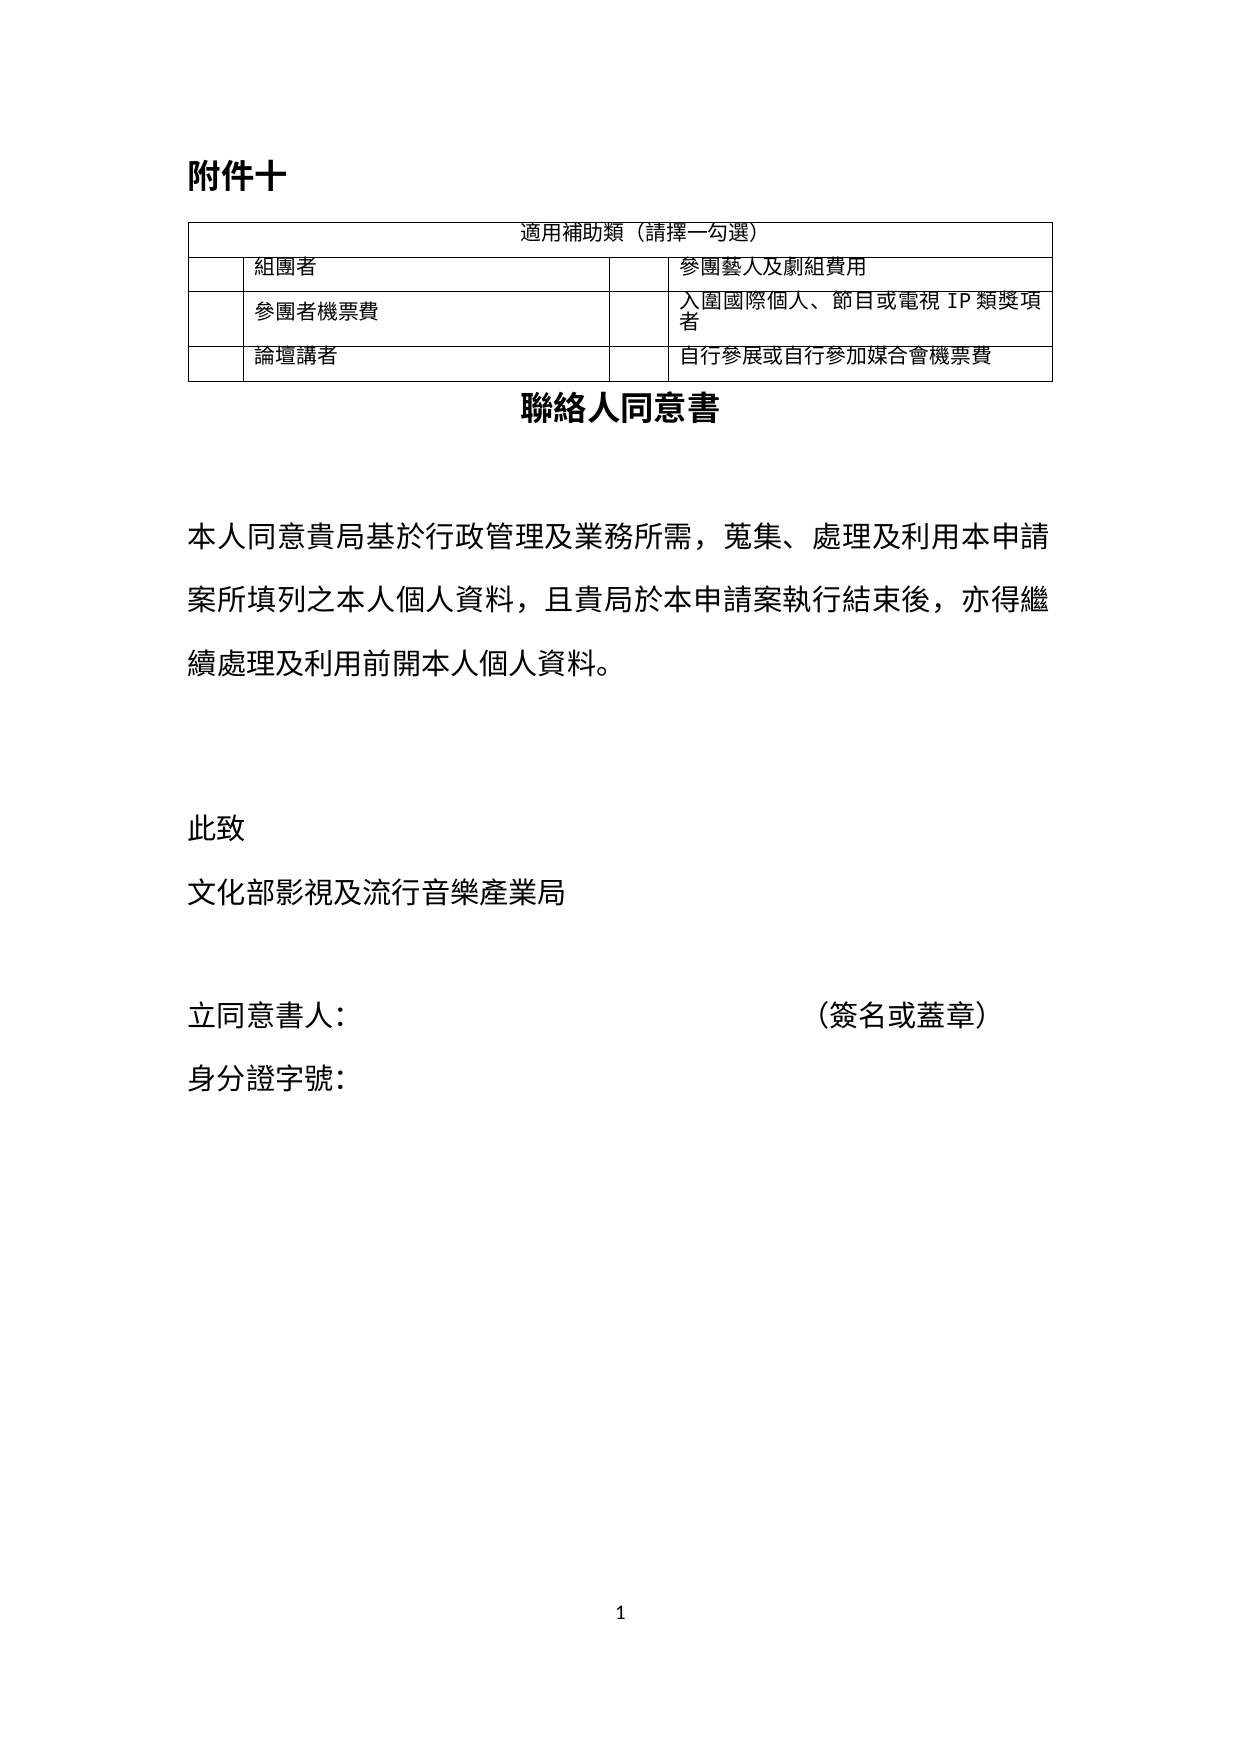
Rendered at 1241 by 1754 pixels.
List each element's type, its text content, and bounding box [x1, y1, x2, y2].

table_cell [189, 292, 243, 346]
table_cell 入圍國際個人、節目或電視IP類獎項者 [669, 292, 1052, 346]
text 文化部影視及流行音樂產業局 [187, 869, 1053, 912]
table_cell 參團藝人及劇組費用 [669, 258, 1052, 291]
table_cell 組團者 [244, 258, 609, 291]
table_cell 參團者機票費 [244, 292, 609, 346]
table_cell 論壇講者 [244, 347, 609, 381]
table_cell 自行參展或自行參加媒合會機票費 [669, 347, 1052, 381]
text 立同意書人： （簽名或蓋章） [187, 992, 1053, 1034]
table_cell [610, 292, 668, 346]
table_cell [610, 258, 668, 291]
text 附件十 [187, 150, 1053, 198]
table_cell [189, 347, 243, 381]
table_cell [189, 258, 243, 291]
text 聯絡人同意書 [187, 382, 1053, 430]
text 身分證字號： [187, 1056, 1053, 1098]
text 此致 [187, 806, 1053, 848]
text 本人同意貴局基於行政管理及業務所需，蒐集、處理及利用本申請案所填列之本人個人資料，且貴局於本申請案執行結束後，亦得繼續處理及利用前開本人個人資料。 [188, 513, 1053, 683]
table_header 適用補助類（請擇一勾選） [189, 223, 1052, 257]
table_cell [610, 347, 668, 381]
